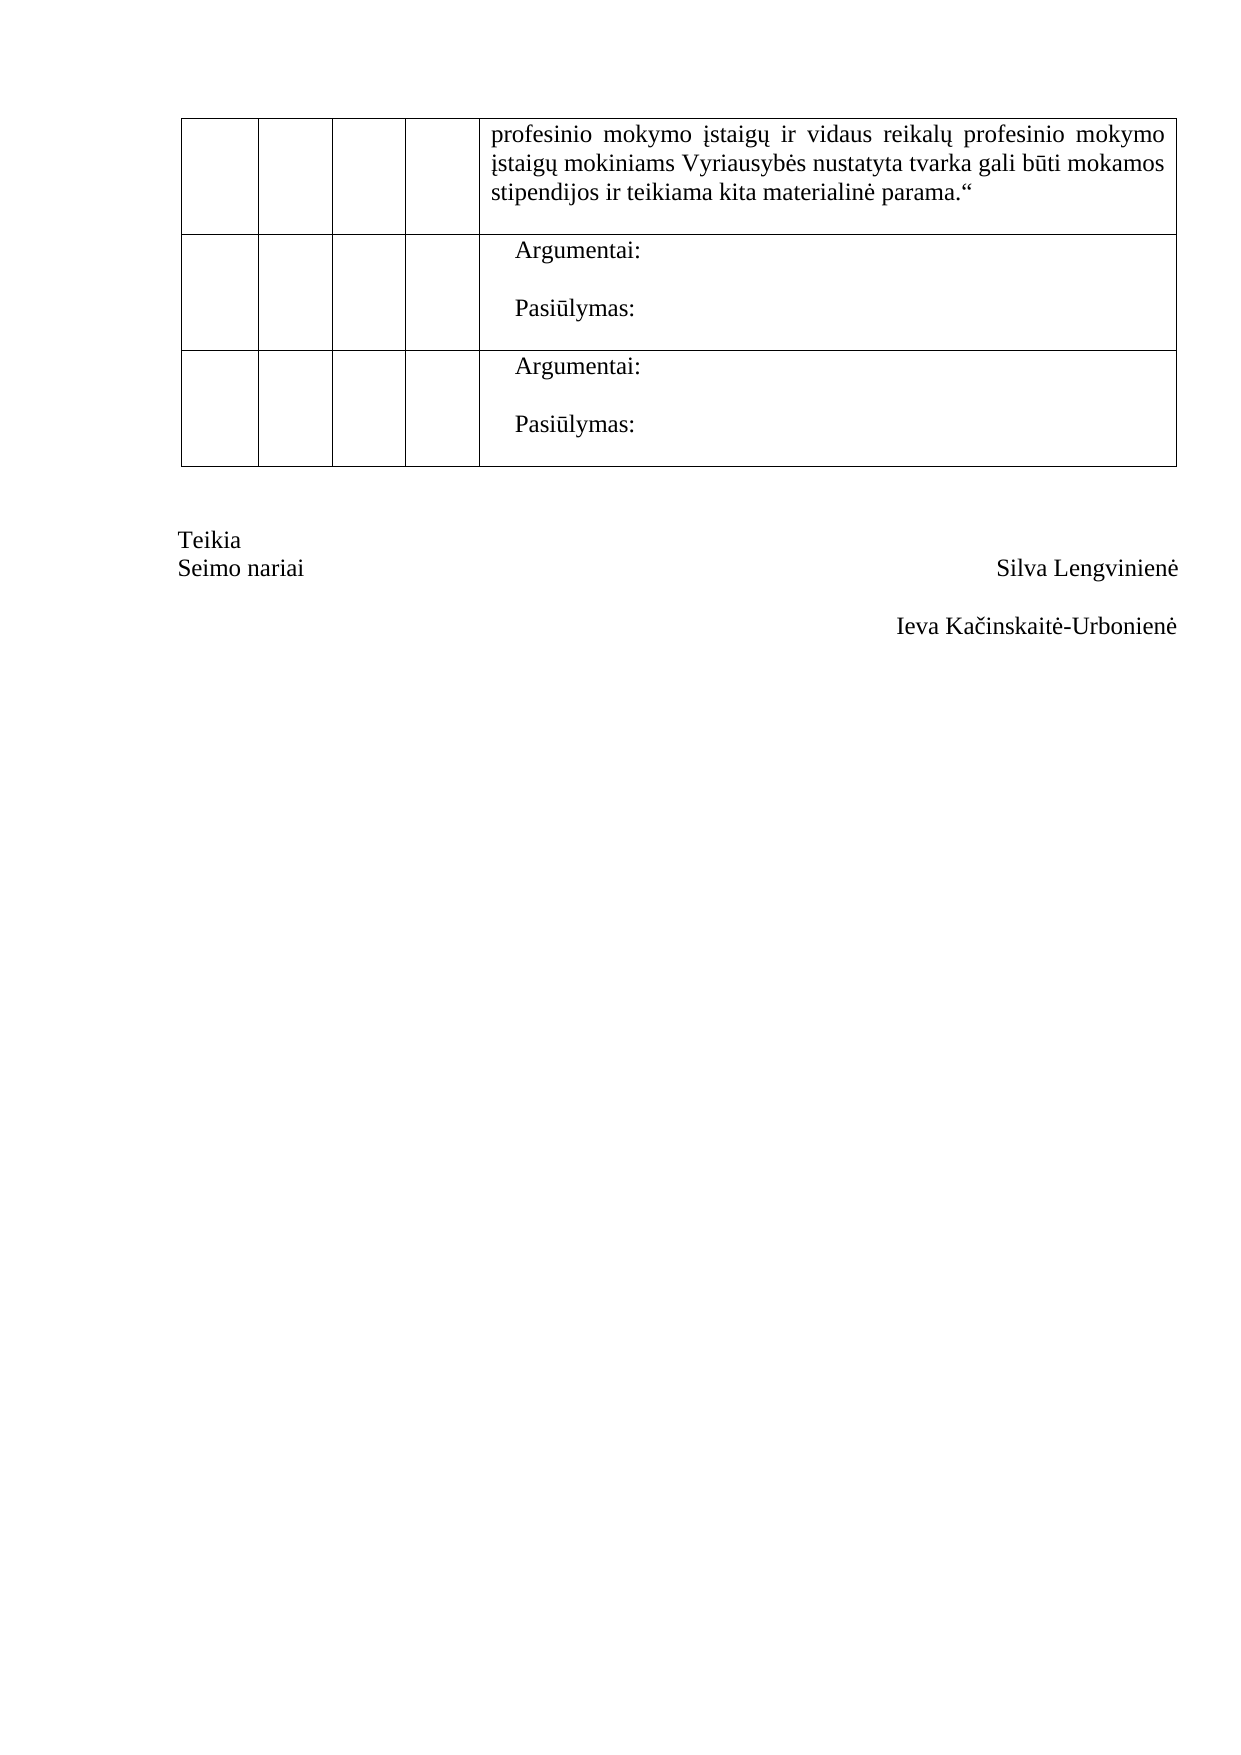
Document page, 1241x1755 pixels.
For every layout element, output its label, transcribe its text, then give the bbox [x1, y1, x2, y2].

table_cell [333, 119, 405, 234]
table_cell Argumentai: Pasiūlymas: [480, 351, 1176, 466]
table_cell Argumentai: Pasiūlymas: [480, 235, 1176, 350]
table_cell [182, 235, 258, 350]
table_cell [333, 235, 405, 350]
table_cell [333, 351, 405, 466]
text Ieva Kačinskaitė-Urbonienė [777, 611, 1181, 640]
text Teikia [177, 525, 1181, 553]
text Seimo nariai Silva Lengvinienė [177, 553, 1181, 582]
table_cell [406, 119, 479, 234]
table_cell profesinio mokymo įstaigų ir vidaus reikalų profesinio mokymo įstaigų mokiniams Vyriausybės nustatyta tvarka gali būti mokamos stipendijos ir teikiama kita materialinė parama.“ [480, 119, 1176, 234]
table_cell [182, 351, 258, 466]
table_cell [406, 351, 479, 466]
table_cell [259, 235, 332, 350]
table_cell [259, 351, 332, 466]
table_cell [259, 119, 332, 234]
table_cell [182, 119, 258, 234]
table_cell [406, 235, 479, 350]
